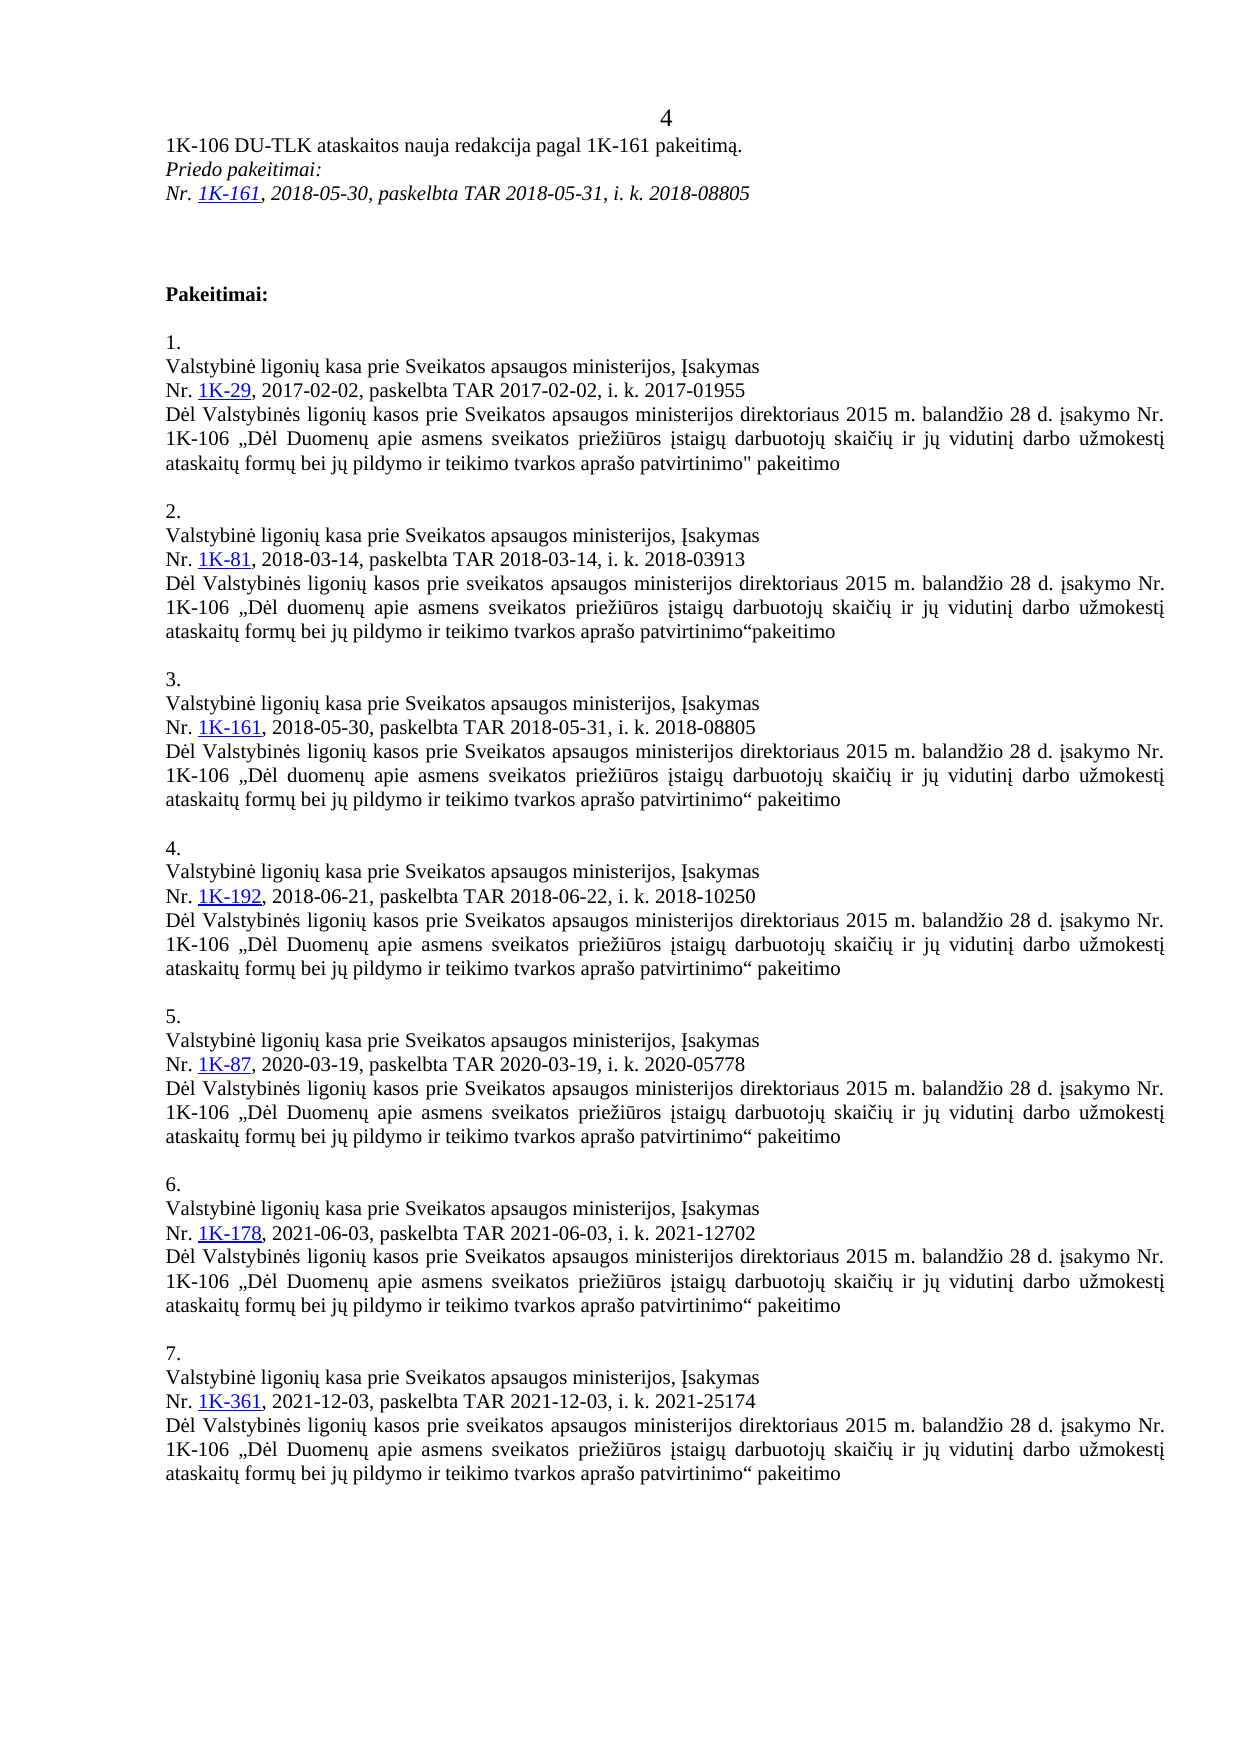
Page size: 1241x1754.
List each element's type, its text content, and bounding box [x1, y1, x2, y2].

text Dėl Valstybinės ligonių kasos prie Sveikatos apsaugos ministerijos direktoriaus 2015 m. balandžio 28 d. įsakymo Nr. 1K-106 „Dėl Duomenų apie asmens sveikatos priežiūros įstaigų darbuotojų skaičių ir jų vidutinį darbo užmokestį ataskaitų formų bei jų pildymo ir teikimo tvarkos aprašo patvirtinimo“ pakeitimo [165, 908, 1167, 980]
text Pakeitimai: [165, 282, 1167, 306]
text Dėl Valstybinės ligonių kasos prie Sveikatos apsaugos ministerijos direktoriaus 2015 m. balandžio 28 d. įsakymo Nr. 1K-106 „Dėl Duomenų apie asmens sveikatos priežiūros įstaigų darbuotojų skaičių ir jų vidutinį darbo užmokestį ataskaitų formų bei jų pildymo ir teikimo tvarkos aprašo patvirtinimo“ pakeitimo [165, 1244, 1167, 1317]
text Dėl Valstybinės ligonių kasos prie Sveikatos apsaugos ministerijos direktoriaus 2015 m. balandžio 28 d. įsakymo Nr. 1K-106 „Dėl duomenų apie asmens sveikatos priežiūros įstaigų darbuotojų skaičių ir jų vidutinį darbo užmokestį ataskaitų formų bei jų pildymo ir teikimo tvarkos aprašo patvirtinimo“ pakeitimo [165, 739, 1167, 811]
text 2. [165, 498, 1167, 523]
text Priedo pakeitimai: [165, 157, 1167, 181]
text Valstybinė ligonių kasa prie Sveikatos apsaugos ministerijos, Įsakymas [165, 691, 1167, 715]
text Valstybinė ligonių kasa prie Sveikatos apsaugos ministerijos, Įsakymas [165, 523, 1167, 547]
text Nr. 1K-192, 2018-06-21, paskelbta TAR 2018-06-22, i. k. 2018-10250 [165, 883, 1167, 908]
text Dėl Valstybinės ligonių kasos prie Sveikatos apsaugos ministerijos direktoriaus 2015 m. balandžio 28 d. įsakymo Nr. 1K-106 „Dėl Duomenų apie asmens sveikatos priežiūros įstaigų darbuotojų skaičių ir jų vidutinį darbo užmokestį ataskaitų formų bei jų pildymo ir teikimo tvarkos aprašo patvirtinimo" pakeitimo [165, 402, 1167, 474]
text Nr. 1K-361, 2021-12-03, paskelbta TAR 2021-12-03, i. k. 2021-25174 [165, 1389, 1167, 1413]
text Nr. 1K-178, 2021-06-03, paskelbta TAR 2021-06-03, i. k. 2021-12702 [165, 1220, 1167, 1244]
text Nr. 1K-29, 2017-02-02, paskelbta TAR 2017-02-02, i. k. 2017-01955 [165, 378, 1167, 402]
text Valstybinė ligonių kasa prie Sveikatos apsaugos ministerijos, Įsakymas [165, 1365, 1167, 1389]
text Dėl Valstybinės ligonių kasos prie Sveikatos apsaugos ministerijos direktoriaus 2015 m. balandžio 28 d. įsakymo Nr. 1K-106 „Dėl Duomenų apie asmens sveikatos priežiūros įstaigų darbuotojų skaičių ir jų vidutinį darbo užmokestį ataskaitų formų bei jų pildymo ir teikimo tvarkos aprašo patvirtinimo“ pakeitimo [165, 1076, 1167, 1148]
text 6. [165, 1172, 1167, 1196]
text Valstybinė ligonių kasa prie Sveikatos apsaugos ministerijos, Įsakymas [165, 354, 1167, 378]
text Nr. 1K-81, 2018-03-14, paskelbta TAR 2018-03-14, i. k. 2018-03913 [165, 547, 1167, 571]
text 3. [165, 667, 1167, 691]
text Dėl Valstybinės ligonių kasos prie sveikatos apsaugos ministerijos direktoriaus 2015 m. balandžio 28 d. įsakymo Nr. 1K-106 „Dėl Duomenų apie asmens sveikatos priežiūros įstaigų darbuotojų skaičių ir jų vidutinį darbo užmokestį ataskaitų formų bei jų pildymo ir teikimo tvarkos aprašo patvirtinimo“ pakeitimo [165, 1413, 1167, 1485]
text 1. [165, 330, 1167, 354]
text Valstybinė ligonių kasa prie Sveikatos apsaugos ministerijos, Įsakymas [165, 1196, 1167, 1220]
text Dėl Valstybinės ligonių kasos prie sveikatos apsaugos ministerijos direktoriaus 2015 m. balandžio 28 d. įsakymo Nr. 1K-106 „Dėl duomenų apie asmens sveikatos priežiūros įstaigų darbuotojų skaičių ir jų vidutinį darbo užmokestį ataskaitų formų bei jų pildymo ir teikimo tvarkos aprašo patvirtinimo“pakeitimo [165, 571, 1167, 643]
text Valstybinė ligonių kasa prie Sveikatos apsaugos ministerijos, Įsakymas [165, 1028, 1167, 1052]
text 7. [165, 1341, 1167, 1365]
text 5. [165, 1004, 1167, 1028]
text Nr. 1K-161, 2018-05-30, paskelbta TAR 2018-05-31, i. k. 2018-08805 [165, 715, 1167, 739]
text 4. [165, 835, 1167, 859]
text Nr. 1K-87, 2020-03-19, paskelbta TAR 2020-03-19, i. k. 2020-05778 [165, 1052, 1167, 1076]
text Nr. 1K-161, 2018-05-30, paskelbta TAR 2018-05-31, i. k. 2018-08805 [165, 181, 1167, 205]
text Valstybinė ligonių kasa prie Sveikatos apsaugos ministerijos, Įsakymas [165, 859, 1167, 883]
text 1K-106 DU-TLK ataskaitos nauja redakcija pagal 1K-161 pakeitimą. [165, 133, 1167, 157]
